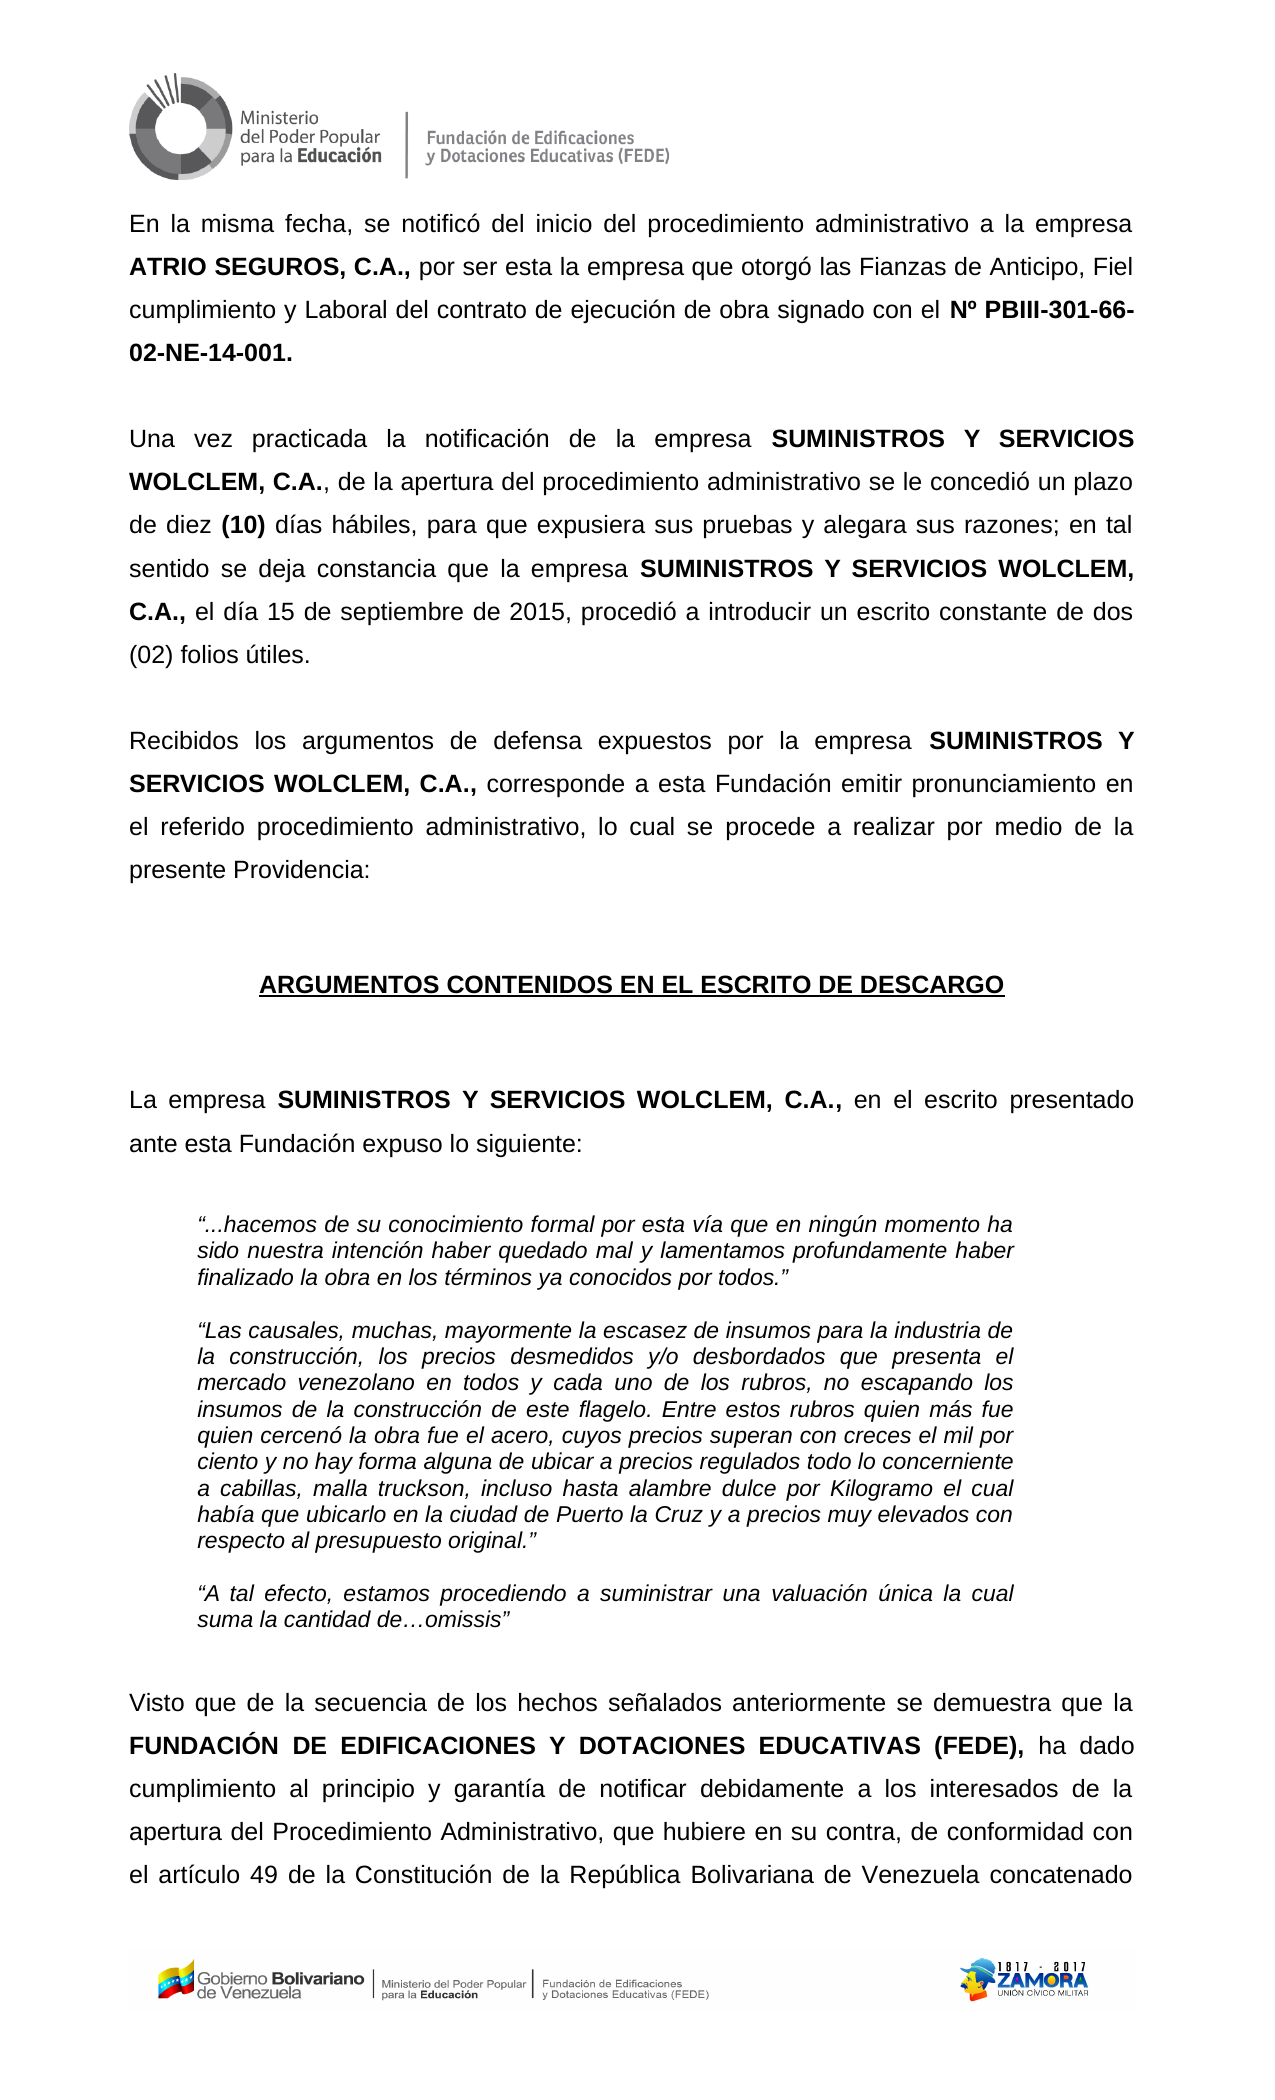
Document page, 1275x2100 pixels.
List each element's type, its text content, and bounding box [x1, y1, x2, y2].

picture [129, 73, 670, 180]
text “A tal efecto, estamos procediendo a suministrar una valuación única la cual suma la cantidad de…omissis” [197, 1580, 1014, 1633]
picture [126, 1948, 1137, 2013]
text Recibidos los argumentos de defensa expuestos por la empresa SUMINISTROS Y SERVICIOS WOLCLEM, C.A., corresponde a esta Fundación emitir pronunciamiento en el referido procedimiento administrativo, lo cual se procede a realizar por medio de la presente Providencia: [129, 726, 1135, 884]
text “Las causales, muchas, mayormente la escasez de insumos para la industria de la construcción, los precios desmedidos y/o desbordados que presenta el mercado venezolano en todos y cada uno de los rubros, no escapando los insumos de la construcción de este flagelo. Entre estos rubros quien más fue quien cercenó la obra fue el acero, cuyos precios superan con creces el mil por ciento y no hay forma alguna de ubicar a precios regulados todo lo concerniente a cabillas, malla truckson, incluso hasta alambre dulce por Kilogramo el cual había que ubicarlo en la ciudad de Puerto la Cruz y a precios muy elevados con respecto al presupuesto original.” [197, 1317, 1014, 1554]
text Visto que de la secuencia de los hechos señalados anteriormente se demuestra que la FUNDACIÓN DE EDIFICACIONES Y DOTACIONES EDUCATIVAS (FEDE), ha dado cumplimiento al principio y garantía de notificar debidamente a los interesados de la apertura del Procedimiento Administrativo, que hubiere en su contra, de conformidad con el artículo 49 de la Constitución de la República Bolivariana de Venezuela concatenado [129, 1688, 1135, 1889]
text ARGUMENTOS CONTENIDOS EN EL ESCRITO DE DESCARGO [129, 970, 1135, 999]
text Una vez practicada la notificación de la empresa SUMINISTROS Y SERVICIOS WOLCLEM, C.A., de la apertura del procedimiento administrativo se le concedió un plazo de diez (10) días hábiles, para que expusiera sus pruebas y alegara sus razones; en tal sentido se deja constancia que la empresa SUMINISTROS Y SERVICIOS WOLCLEM, C.A., el día 15 de septiembre de 2015, procedió a introducir un escrito constante de dos (02) folios útiles. [129, 424, 1135, 668]
text La empresa SUMINISTROS Y SERVICIOS WOLCLEM, C.A., en el escrito presentado ante esta Fundación expuso lo siguiente: [129, 1085, 1135, 1157]
text En la misma fecha, se notificó del inicio del procedimiento administrativo a la empresa ATRIO SEGUROS, C.A., por ser esta la empresa que otorgó las Fianzas de Anticipo, Fiel cumplimiento y Laboral del contrato de ejecución de obra signado con el Nº PBIII-301-66-02-NE-14-001. [129, 208, 1135, 367]
text “...hacemos de su conocimiento formal por esta vía que en ningún momento ha sido nuestra intención haber quedado mal y lamentamos profundamente haber finalizado la obra en los términos ya conocidos por todos.” [197, 1211, 1014, 1290]
